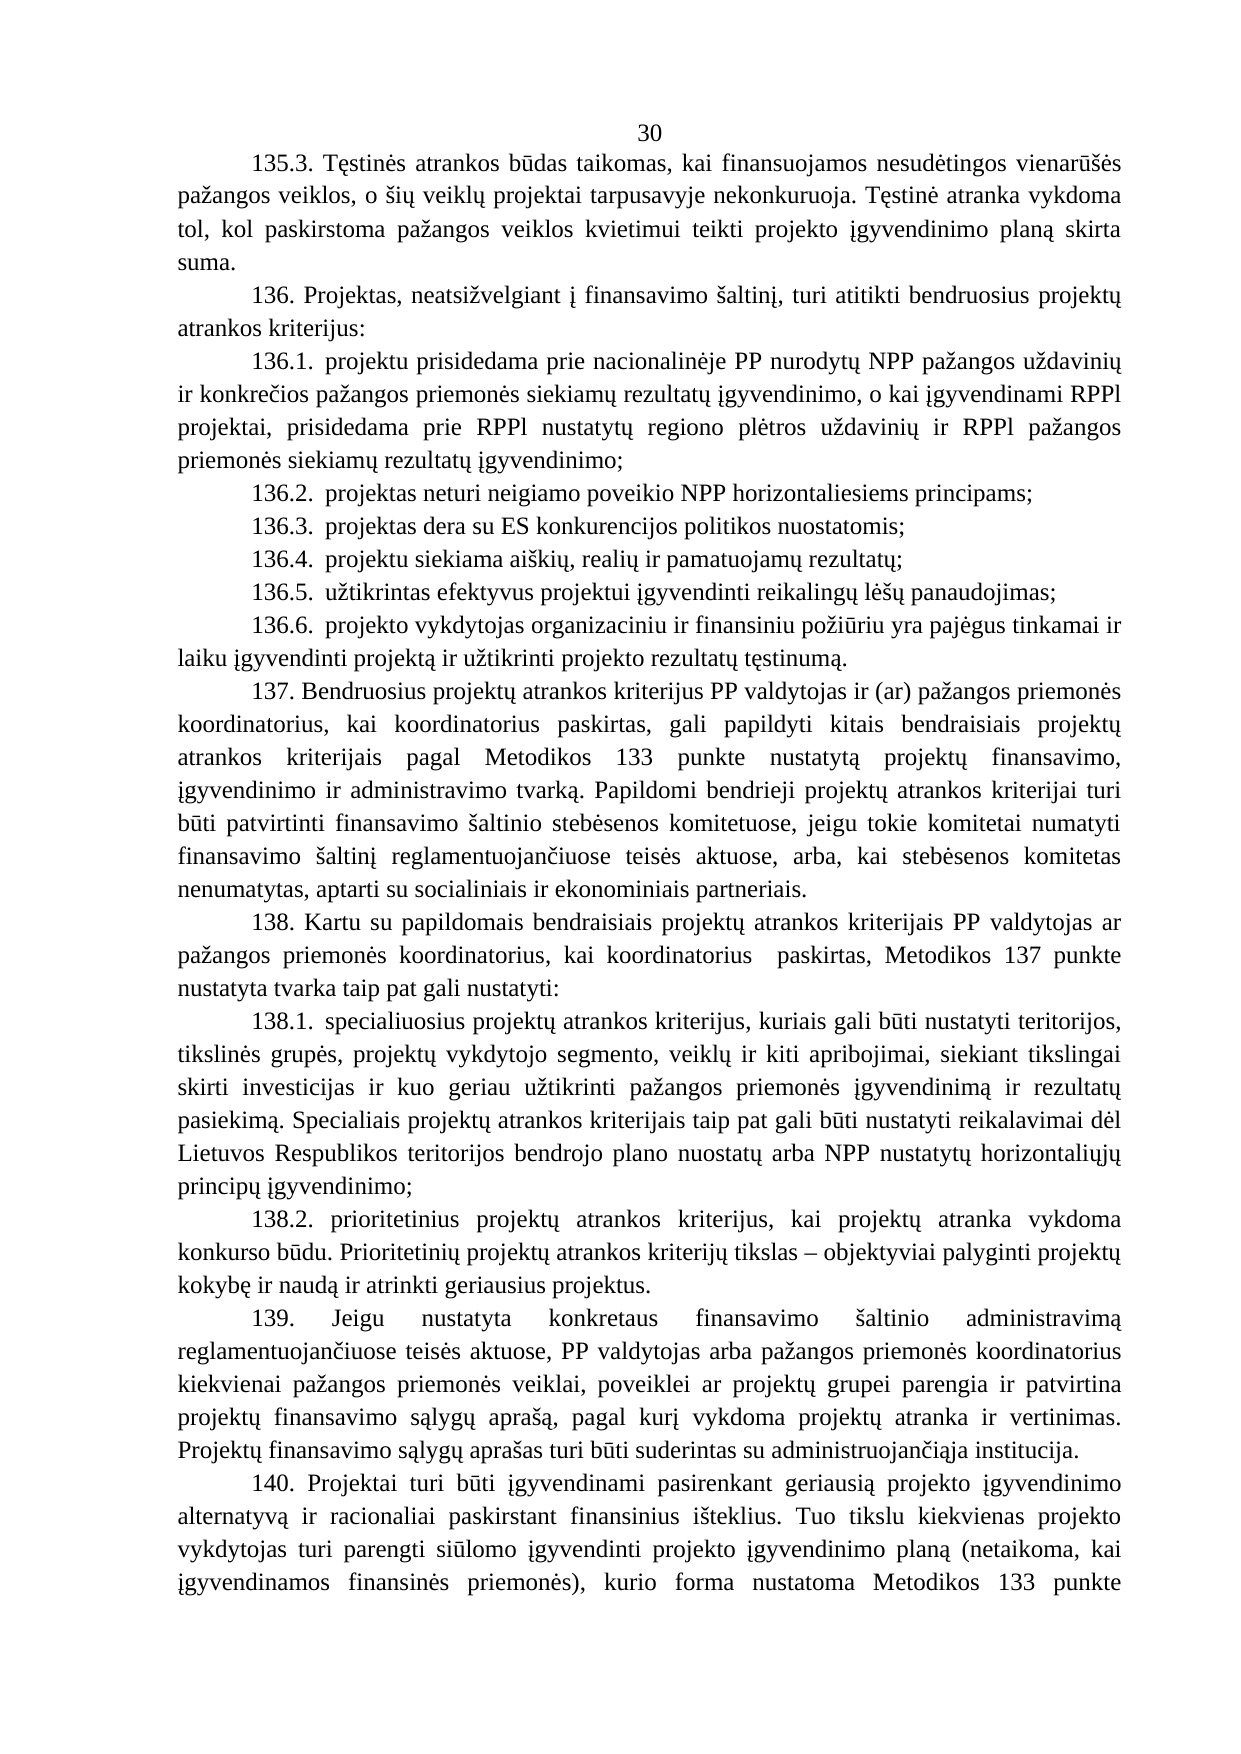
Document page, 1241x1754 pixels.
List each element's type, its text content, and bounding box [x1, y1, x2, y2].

text 136.3. projektas dera su ES konkurencijos politikos nuostatomis; [177, 511, 1122, 539]
text 137. Bendruosius projektų atrankos kriterijus PP valdytojas ir (ar) pažangos priemonės koordinatorius, kai koordinatorius paskirtas, gali papildyti kitais bendraisiais projektų atrankos kriterijais pagal Metodikos 133 punkte nustatytą projektų finansavimo, įgyvendinimo ir administravimo tvarką. Papildomi bendrieji projektų atrankos kriterijai turi būti patvirtinti finansavimo šaltinio stebėsenos komitetuose, jeigu tokie komitetai numatyti finansavimo šaltinį reglamentuojančiuose teisės aktuose, arba, kai stebėsenos komitetas nenumatytas, aptarti su socialiniais ir ekonominiais partneriais. [177, 676, 1122, 903]
text 136.5. užtikrintas efektyvus projektui įgyvendinti reikalingų lėšų panaudojimas; [177, 577, 1122, 606]
text 136.1. projektu prisidedama prie nacionalinėje PP nurodytų NPP pažangos uždavinių ir konkrečios pažangos priemonės siekiamų rezultatų įgyvendinimo, o kai įgyvendinami RPPl projektai, prisidedama prie RPPl nustatytų regiono plėtros uždavinių ir RPPl pažangos priemonės siekiamų rezultatų įgyvendinimo; [177, 346, 1122, 473]
text 140. Projektai turi būti įgyvendinami pasirenkant geriausią projekto įgyvendinimo alternatyvą ir racionaliai paskirstant finansinius išteklius. Tuo tikslu kiekvienas projekto vykdytojas turi parengti siūlomo įgyvendinti projekto įgyvendinimo planą (netaikoma, kai įgyvendinamos finansinės priemonės), kurio forma nustatoma Metodikos 133 punkte [177, 1468, 1122, 1596]
text 135.3. Tęstinės atrankos būdas taikomas, kai finansuojamos nesudėtingos vienarūšės pažangos veiklos, o šių veiklų projektai tarpusavyje nekonkuruoja. Tęstinė atranka vykdoma tol, kol paskirstoma pažangos veiklos kvietimui teikti projekto įgyvendinimo planą skirta suma. [177, 148, 1122, 275]
text 138.2. prioritetinius projektų atrankos kriterijus, kai projektų atranka vykdoma konkurso būdu. Prioritetinių projektų atrankos kriterijų tikslas – objektyviai palyginti projektų kokybę ir naudą ir atrinkti geriausius projektus. [177, 1204, 1122, 1299]
text 138.1. specialiuosius projektų atrankos kriterijus, kuriais gali būti nustatyti teritorijos, tikslinės grupės, projektų vykdytojo segmento, veiklų ir kiti apribojimai, siekiant tikslingai skirti investicijas ir kuo geriau užtikrinti pažangos priemonės įgyvendinimą ir rezultatų pasiekimą. Specialiais projektų atrankos kriterijais taip pat gali būti nustatyti reikalavimai dėl Lietuvos Respublikos teritorijos bendrojo plano nuostatų arba NPP nustatytų horizontaliųjų principų įgyvendinimo; [177, 1006, 1122, 1200]
text 136.4. projektu siekiama aiškių, realių ir pamatuojamų rezultatų; [177, 544, 1122, 573]
text 138. Kartu su papildomais bendraisiais projektų atrankos kriterijais PP valdytojas ar pažangos priemonės koordinatorius, kai koordinatorius paskirtas, Metodikos 137 punkte nustatyta tvarka taip pat gali nustatyti: [177, 907, 1122, 1002]
text 139. Jeigu nustatyta konkretaus finansavimo šaltinio administravimą reglamentuojančiuose teisės aktuose, PP valdytojas arba pažangos priemonės koordinatorius kiekvienai pažangos priemonės veiklai, poveiklei ar projektų grupei parengia ir patvirtina projektų finansavimo sąlygų aprašą, pagal kurį vykdoma projektų atranka ir vertinimas. Projektų finansavimo sąlygų aprašas turi būti suderintas su administruojančiąja institucija. [177, 1303, 1122, 1464]
text 136.2. projektas neturi neigiamo poveikio NPP horizontaliesiems principams; [177, 478, 1122, 507]
text 136. Projektas, neatsižvelgiant į finansavimo šaltinį, turi atitikti bendruosius projektų atrankos kriterijus: [177, 280, 1122, 341]
text 136.6. projekto vykdytojas organizaciniu ir finansiniu požiūriu yra pajėgus tinkamai ir laiku įgyvendinti projektą ir užtikrinti projekto rezultatų tęstinumą. [177, 610, 1122, 672]
